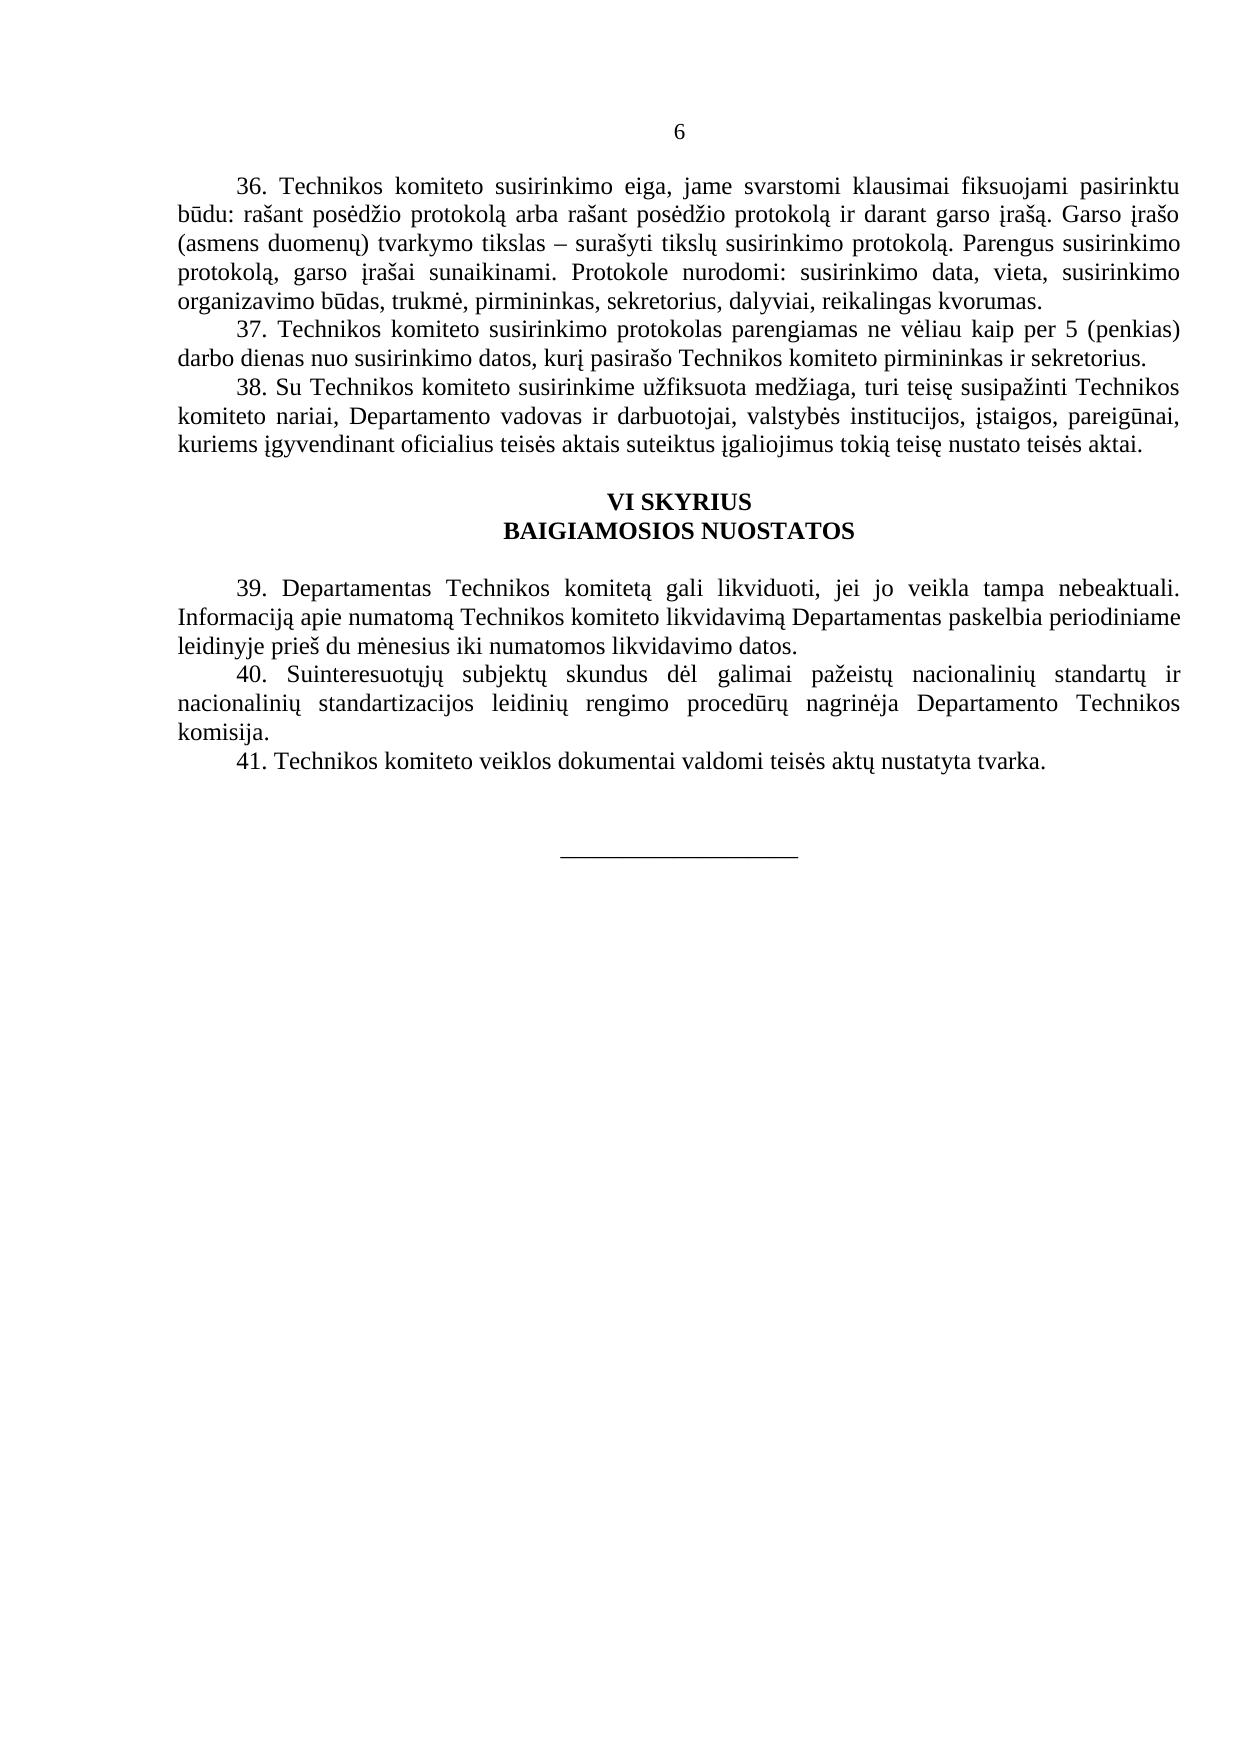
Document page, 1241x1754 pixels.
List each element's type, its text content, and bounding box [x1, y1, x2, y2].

text 40. Suinteresuotųjų subjektų skundus dėl galimai pažeistų nacionalinių standartų ir nacionalinių standartizacijos leidinių rengimo procedūrų nagrinėja Departamento Technikos komisija. [177, 659, 1181, 746]
text 39. Departamentas Technikos komitetą gali likviduoti, jei jo veikla tampa nebeaktuali. Informaciją apie numatomą Technikos komiteto likvidavimą Departamentas paskelbia periodiniame leidinyje prieš du mėnesius iki numatomos likvidavimo datos. [177, 573, 1181, 659]
text BAIGIAMOSIOS NUOSTATOS [177, 516, 1181, 544]
text 38. Su Technikos komiteto susirinkime užfiksuota medžiaga, turi teisę susipažinti Technikos komiteto nariai, Departamento vadovas ir darbuotojai, valstybės institucijos, įstaigos, pareigūnai, kuriems įgyvendinant oficialius teisės aktais suteiktus įgaliojimus tokią teisę nustato teisės aktai. [177, 372, 1181, 458]
text 36. Technikos komiteto susirinkimo eiga, jame svarstomi klausimai fiksuojami pasirinktu būdu: rašant posėdžio protokolą arba rašant posėdžio protokolą ir darant garso įrašą. Garso įrašo (asmens duomenų) tvarkymo tikslas – surašyti tikslų susirinkimo protokolą. Parengus susirinkimo protokolą, garso įrašai sunaikinami. Protokole nurodomi: susirinkimo data, vieta, susirinkimo organizavimo būdas, trukmė, pirmininkas, sekretorius, dalyviai, reikalingas kvorumas. [177, 171, 1181, 314]
text 37. Technikos komiteto susirinkimo protokolas parengiamas ne vėliau kaip per 5 (penkias) darbo dienas nuo susirinkimo datos, kurį pasirašo Technikos komiteto pirmininkas ir sekretorius. [177, 314, 1181, 372]
text 41. Technikos komiteto veiklos dokumentai valdomi teisės aktų nustatyta tvarka. [177, 746, 1181, 774]
text ___________________ [177, 832, 1181, 861]
text VI SKYRIUS [177, 487, 1181, 516]
